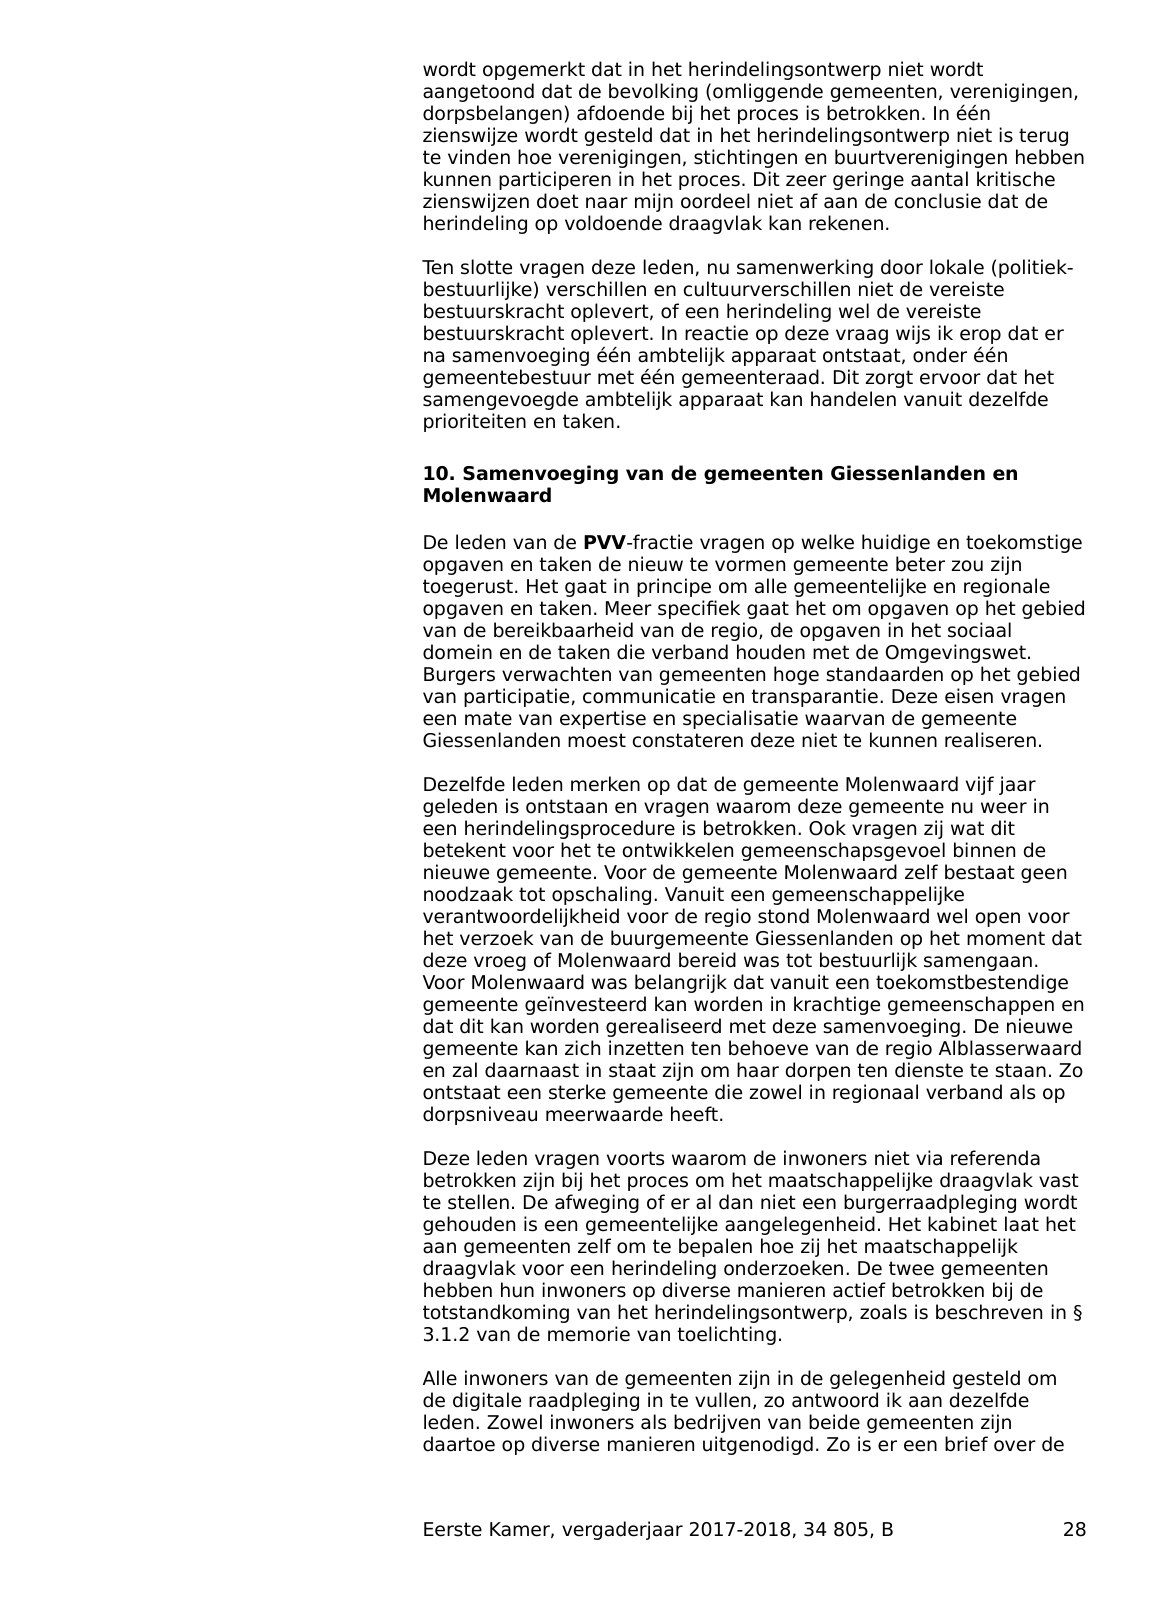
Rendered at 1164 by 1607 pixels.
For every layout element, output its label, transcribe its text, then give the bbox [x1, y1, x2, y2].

text Ten slotte vragen deze leden, nu samenwerking door lokale (politiek-bestuurlijke) verschillen en cultuurverschillen niet de vereiste bestuurskracht oplevert, of een herindeling wel de vereiste bestuurskracht oplevert. In reactie op deze vraag wijs ik erop dat er na samenvoeging één ambtelijk apparaat ontstaat, onder één gemeentebestuur met één gemeenteraad. Dit zorgt ervoor dat het samengevoegde ambtelijk apparaat kan handelen vanuit dezelfde prioriteiten en taken. [422, 257, 1087, 433]
text Deze leden vragen voorts waarom de inwoners niet via referenda betrokken zijn bij het proces om het maatschappelijke draagvlak vast te stellen. De afweging of er al dan niet een burgerraadpleging wordt gehouden is een gemeentelijke aangelegenheid. Het kabinet laat het aan gemeenten zelf om te bepalen hoe zij het maatschappelijk draagvlak voor een herindeling onderzoeken. De twee gemeenten hebben hun inwoners op diverse manieren actief betrokken bij de totstandkoming van het herindelingsontwerp, zoals is beschreven in § 3.1.2 van de memorie van toelichting. [422, 1148, 1087, 1346]
text wordt opgemerkt dat in het herindelingsontwerp niet wordt aangetoond dat de bevolking (omliggende gemeenten, verenigingen, dorpsbelangen) afdoende bij het proces is betrokken. In één zienswijze wordt gesteld dat in het herindelingsontwerp niet is terug te vinden hoe verenigingen, stichtingen en buurtverenigingen hebben kunnen participeren in het proces. Dit zeer geringe aantal kritische zienswijzen doet naar mijn oordeel niet af aan de conclusie dat de herindeling op voldoende draagvlak kan rekenen. [422, 59, 1087, 235]
text Alle inwoners van de gemeenten zijn in de gelegenheid gesteld om de digitale raadpleging in te vullen, zo antwoord ik aan dezelfde leden. Zowel inwoners als bedrijven van beide gemeenten zijn daartoe op diverse manieren uitgenodigd. Zo is er een brief over de [422, 1368, 1087, 1456]
subtitle 10. Samenvoeging van de gemeenten Giessenlanden en Molenwaard [422, 463, 1087, 507]
text Dezelfde leden merken op dat de gemeente Molenwaard vijf jaar geleden is ontstaan en vragen waarom deze gemeente nu weer in een herindelingsprocedure is betrokken. Ook vragen zij wat dit betekent voor het te ontwikkelen gemeenschapsgevoel binnen de nieuwe gemeente. Voor de gemeente Molenwaard zelf bestaat geen noodzaak tot opschaling. Vanuit een gemeenschappelijke verantwoordelijkheid voor de regio stond Molenwaard wel open voor het verzoek van de buurgemeente Giessenlanden op het moment dat deze vroeg of Molenwaard bereid was tot bestuurlijk samengaan. Voor Molenwaard was belangrijk dat vanuit een toekomstbestendige gemeente geïnvesteerd kan worden in krachtige gemeenschappen en dat dit kan worden gerealiseerd met deze samenvoeging. De nieuwe gemeente kan zich inzetten ten behoeve van de regio Alblasserwaard en zal daarnaast in staat zijn om haar dorpen ten dienste te staan. Zo ontstaat een sterke gemeente die zowel in regionaal verband als op dorpsniveau meerwaarde heeft. [422, 774, 1087, 1126]
text De leden van de PVV-fractie vragen op welke huidige en toekomstige opgaven en taken de nieuw te vormen gemeente beter zou zijn toegerust. Het gaat in principe om alle gemeentelijke en regionale opgaven en taken. Meer specifiek gaat het om opgaven op het gebied van de bereikbaarheid van de regio, de opgaven in het sociaal domein en de taken die verband houden met de Omgevingswet. Burgers verwachten van gemeenten hoge standaarden op het gebied van participatie, communicatie en transparantie. Deze eisen vragen een mate van expertise en specialisatie waarvan de gemeente Giessenlanden moest constateren deze niet te kunnen realiseren. [422, 532, 1087, 752]
